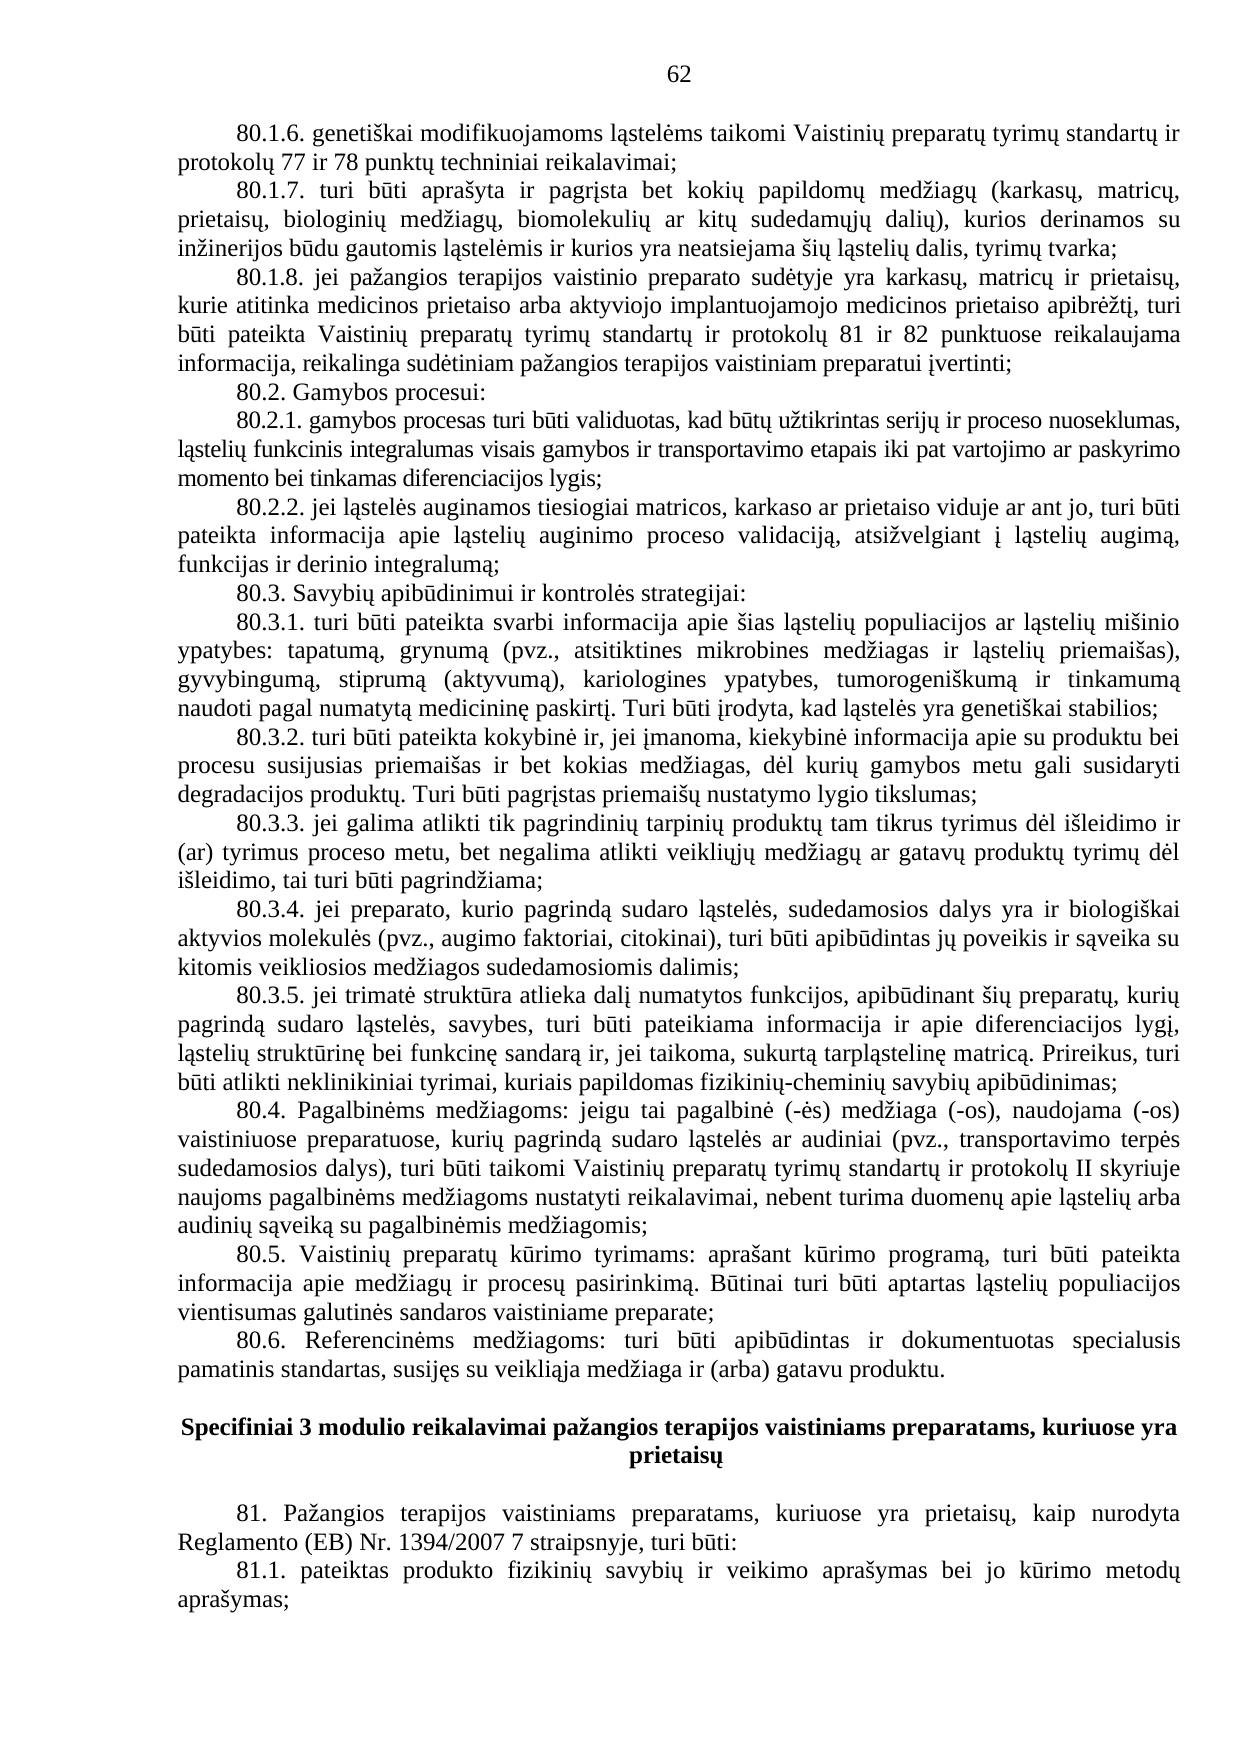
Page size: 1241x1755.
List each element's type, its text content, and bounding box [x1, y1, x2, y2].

text 80.2.2. jei ląstelės auginamos tiesiogiai matricos, karkaso ar prietaiso viduje ar ant jo, turi būti pateikta informacija apie ląstelių auginimo proceso validaciją, atsižvelgiant į ląstelių augimą, funkcijas ir derinio integralumą; [177, 492, 1181, 578]
text Specifiniai 3 modulio reikalavimai pažangios terapijos vaistiniams preparatams, kuriuose yra prietaisų [177, 1412, 1181, 1469]
text 80.5. Vaistinių preparatų kūrimo tyrimams: aprašant kūrimo programą, turi būti pateikta informacija apie medžiagų ir procesų pasirinkimą. Būtinai turi būti aptartas ląstelių populiacijos vientisumas galutinės sandaros vaistiniame preparate; [177, 1239, 1181, 1326]
text 81.1. pateiktas produkto fizikinių savybių ir veikimo aprašymas bei jo kūrimo metodų aprašymas; [177, 1556, 1181, 1613]
text 80.3.4. jei preparato, kurio pagrindą sudaro ląstelės, sudedamosios dalys yra ir biologiškai aktyvios molekulės (pvz., augimo faktoriai, citokinai), turi būti apibūdintas jų poveikis ir sąveika su kitomis veikliosios medžiagos sudedamosiomis dalimis; [177, 894, 1181, 981]
text 81. Pažangios terapijos vaistiniams preparatams, kuriuose yra prietaisų, kaip nurodyta Reglamento (EB) Nr. 1394/2007 7 straipsnyje, turi būti: [177, 1498, 1181, 1556]
text 80.4. Pagalbinėms medžiagoms: jeigu tai pagalbinė (-ės) medžiaga (-os), naudojama (-os) vaistiniuose preparatuose, kurių pagrindą sudaro ląstelės ar audiniai (pvz., transportavimo terpės sudedamosios dalys), turi būti taikomi Vaistinių preparatų tyrimų standartų ir protokolų II skyriuje naujoms pagalbinėms medžiagoms nustatyti reikalavimai, nebent turima duomenų apie ląstelių arba audinių sąveiką su pagalbinėmis medžiagomis; [177, 1096, 1181, 1239]
text 80.3.2. turi būti pateikta kokybinė ir, jei įmanoma, kiekybinė informacija apie su produktu bei procesu susijusias priemaišas ir bet kokias medžiagas, dėl kurių gamybos metu gali susidaryti degradacijos produktų. Turi būti pagrįstas priemaišų nustatymo lygio tikslumas; [177, 722, 1181, 808]
text 80.6. Referencinėms medžiagoms: turi būti apibūdintas ir dokumentuotas specialusis pamatinis standartas, susijęs su veikliąja medžiaga ir (arba) gatavu produktu. [177, 1326, 1181, 1383]
text 80.1.8. jei pažangios terapijos vaistinio preparato sudėtyje yra karkasų, matricų ir prietaisų, kurie atitinka medicinos prietaiso arba aktyviojo implantuojamojo medicinos prietaiso apibrėžtį, turi būti pateikta Vaistinių preparatų tyrimų standartų ir protokolų 81 ir 82 punktuose reikalaujama informacija, reikalinga sudėtiniam pažangios terapijos vaistiniam preparatui įvertinti; [177, 262, 1181, 377]
text 80.3.3. jei galima atlikti tik pagrindinių tarpinių produktų tam tikrus tyrimus dėl išleidimo ir (ar) tyrimus proceso metu, bet negalima atlikti veikliųjų medžiagų ar gatavų produktų tyrimų dėl išleidimo, tai turi būti pagrindžiama; [177, 808, 1181, 894]
text 80.2.1. gamybos procesas turi būti validuotas, kad būtų užtikrintas serijų ir proceso nuoseklumas, ląstelių funkcinis integralumas visais gamybos ir transportavimo etapais iki pat vartojimo ar paskyrimo momento bei tinkamas diferenciacijos lygis; [177, 406, 1181, 492]
text 80.3.1. turi būti pateikta svarbi informacija apie šias ląstelių populiacijos ar ląstelių mišinio ypatybes: tapatumą, grynumą (pvz., atsitiktines mikrobines medžiagas ir ląstelių priemaišas), gyvybingumą, stiprumą (aktyvumą), kariologines ypatybes, tumorogeniškumą ir tinkamumą naudoti pagal numatytą medicininę paskirtį. Turi būti įrodyta, kad ląstelės yra genetiškai stabilios; [177, 607, 1181, 722]
text 80.1.7. turi būti aprašyta ir pagrįsta bet kokių papildomų medžiagų (karkasų, matricų, prietaisų, biologinių medžiagų, biomolekulių ar kitų sudedamųjų dalių), kurios derinamos su inžinerijos būdu gautomis ląstelėmis ir kurios yra neatsiejama šių ląstelių dalis, tyrimų tvarka; [177, 176, 1181, 262]
text 80.3.5. jei trimatė struktūra atlieka dalį numatytos funkcijos, apibūdinant šių preparatų, kurių pagrindą sudaro ląstelės, savybes, turi būti pateikiama informacija ir apie diferenciacijos lygį, ląstelių struktūrinę bei funkcinę sandarą ir, jei taikoma, sukurtą tarpląstelinę matricą. Prireikus, turi būti atlikti neklinikiniai tyrimai, kuriais papildomas fizikinių-cheminių savybių apibūdinimas; [177, 981, 1181, 1096]
text 80.2. Gamybos procesui: [177, 377, 1181, 406]
text 80.1.6. genetiškai modifikuojamoms ląstelėms taikomi Vaistinių preparatų tyrimų standartų ir protokolų 77 ir 78 punktų techniniai reikalavimai; [177, 118, 1181, 176]
text 80.3. Savybių apibūdinimui ir kontrolės strategijai: [177, 578, 1181, 607]
